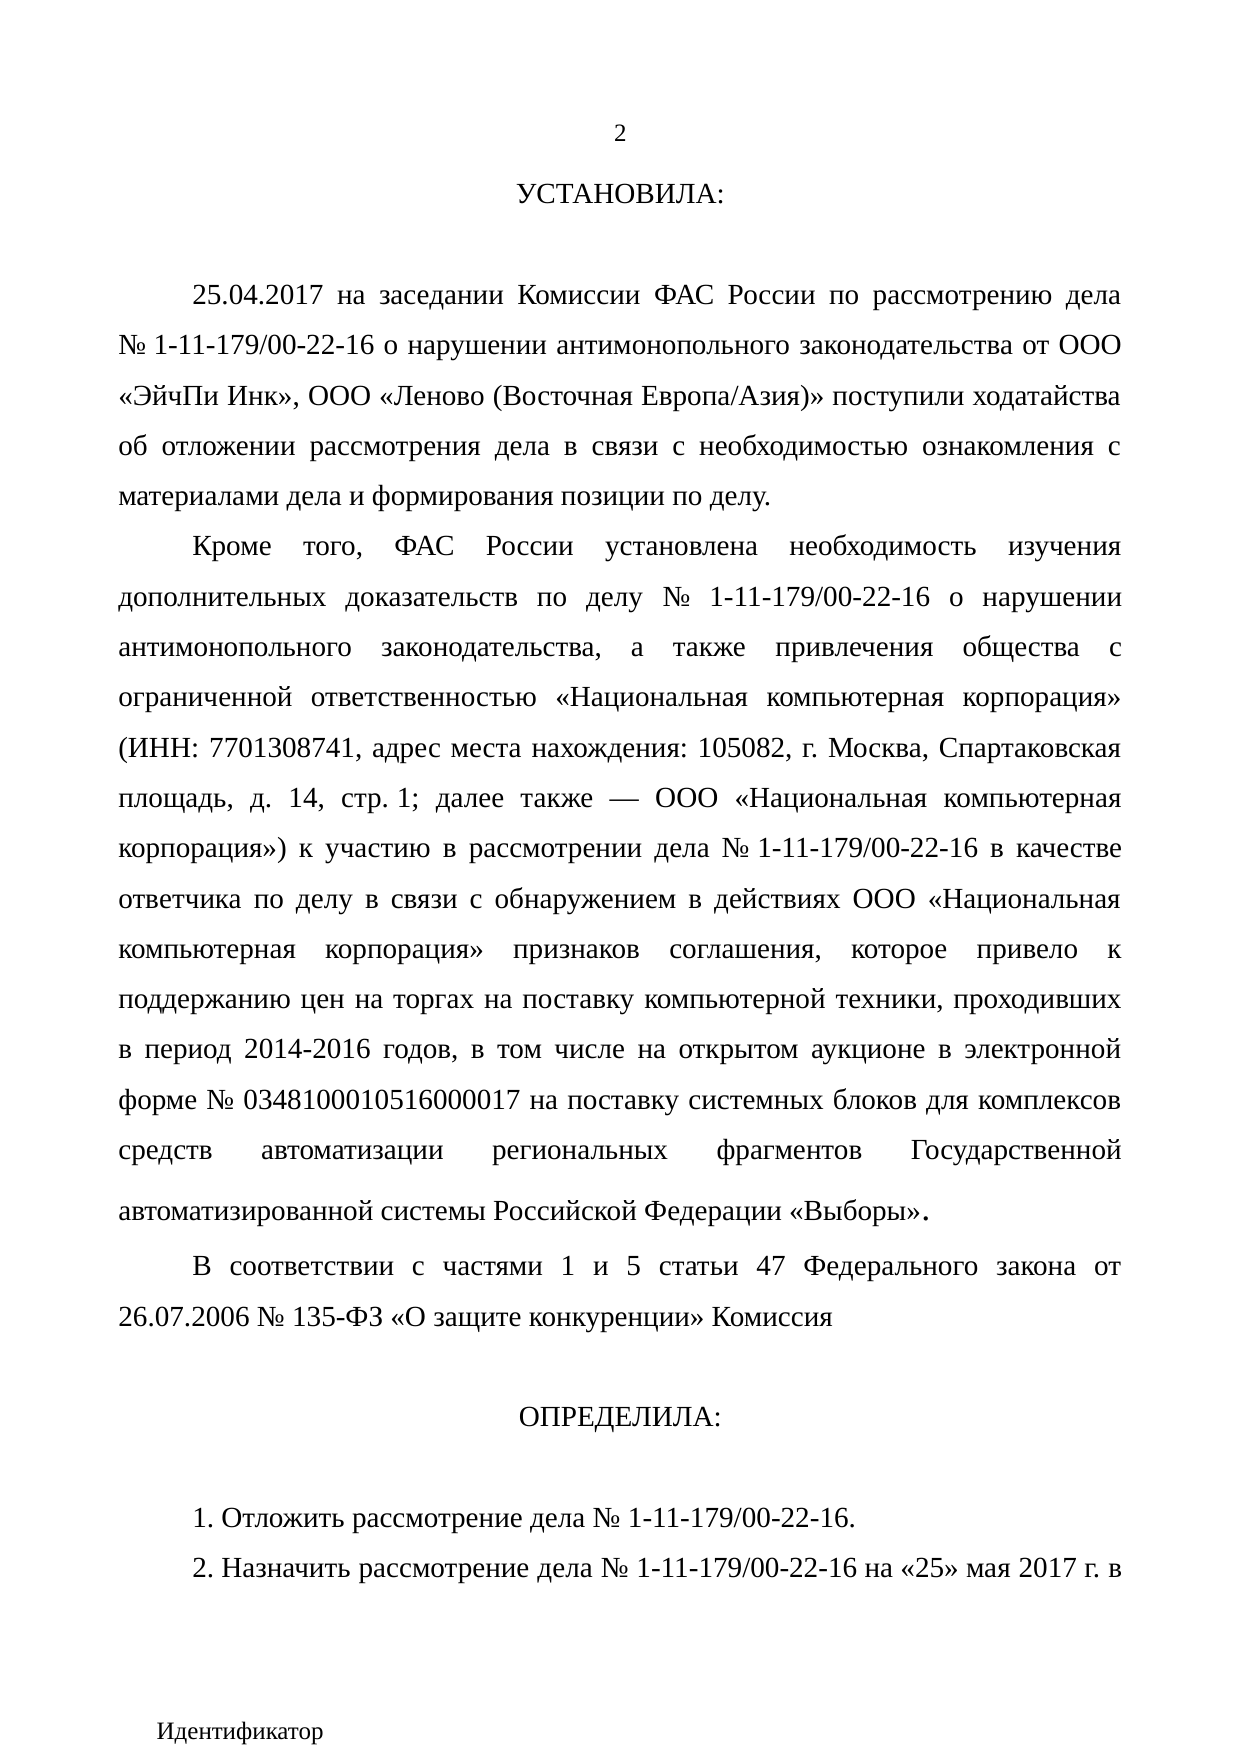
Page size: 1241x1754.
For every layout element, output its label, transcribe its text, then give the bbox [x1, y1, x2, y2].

text 1. Отложить рассмотрение дела № 1-11-179/00-22-16. [118, 1500, 1122, 1533]
text УСТАНОВИЛА: [118, 176, 1122, 210]
text 25.04.2017 на заседании Комиссии ФАС России по рассмотрению дела № 1-11-179/00-22-16 о нарушении антимонопольного законодательства от ООО «ЭйчПи Инк», ООО «Леново (Восточная Европа/Азия)» поступили ходатайства об отложении рассмотрения дела в связи с необходимостью ознакомления с материалами дела и формирования позиции по делу. [118, 277, 1122, 512]
text В соответствии с частями 1 и 5 статьи 47 Федерального закона от 26.07.2006 № 135-ФЗ «О защите конкуренции» Комиссия [118, 1248, 1122, 1332]
text 2. Назначить рассмотрение дела № 1-11-179/00-22-16 на «25» мая 2017 г. в [118, 1550, 1122, 1584]
text Кроме того, ФАС России установлена необходимость изучения дополнительных доказательств по делу № 1-11-179/00-22-16 о нарушении антимонопольного законодательства, а также привлечения общества с ограниченной ответственностью «Национальная компьютерная корпорация» (ИНН: 7701308741, адрес места нахождения: 105082, г. Москва, Спартаковская площадь, д. 14, стр. 1; далее также — ООО «Национальная компьютерная корпорация») к участию в рассмотрении дела № 1-11-179/00-22-16 в качестве ответчика по делу в связи с обнаружением в действиях ООО «Национальная компьютерная корпорация» признаков соглашения, которое привело к поддержанию цен на торгах на поставку компьютерной техники, проходивших в период 2014-2016 годов, в том числе на открытом аукционе в электронной форме № 0348100010516000017 на поставку системных блоков для комплексов средств автоматизации региональных фрагментов Государственной автоматизированной системы Российской Федерации «Выборы». [118, 528, 1122, 1228]
text ОПРЕДЕЛИЛА: [118, 1399, 1122, 1433]
